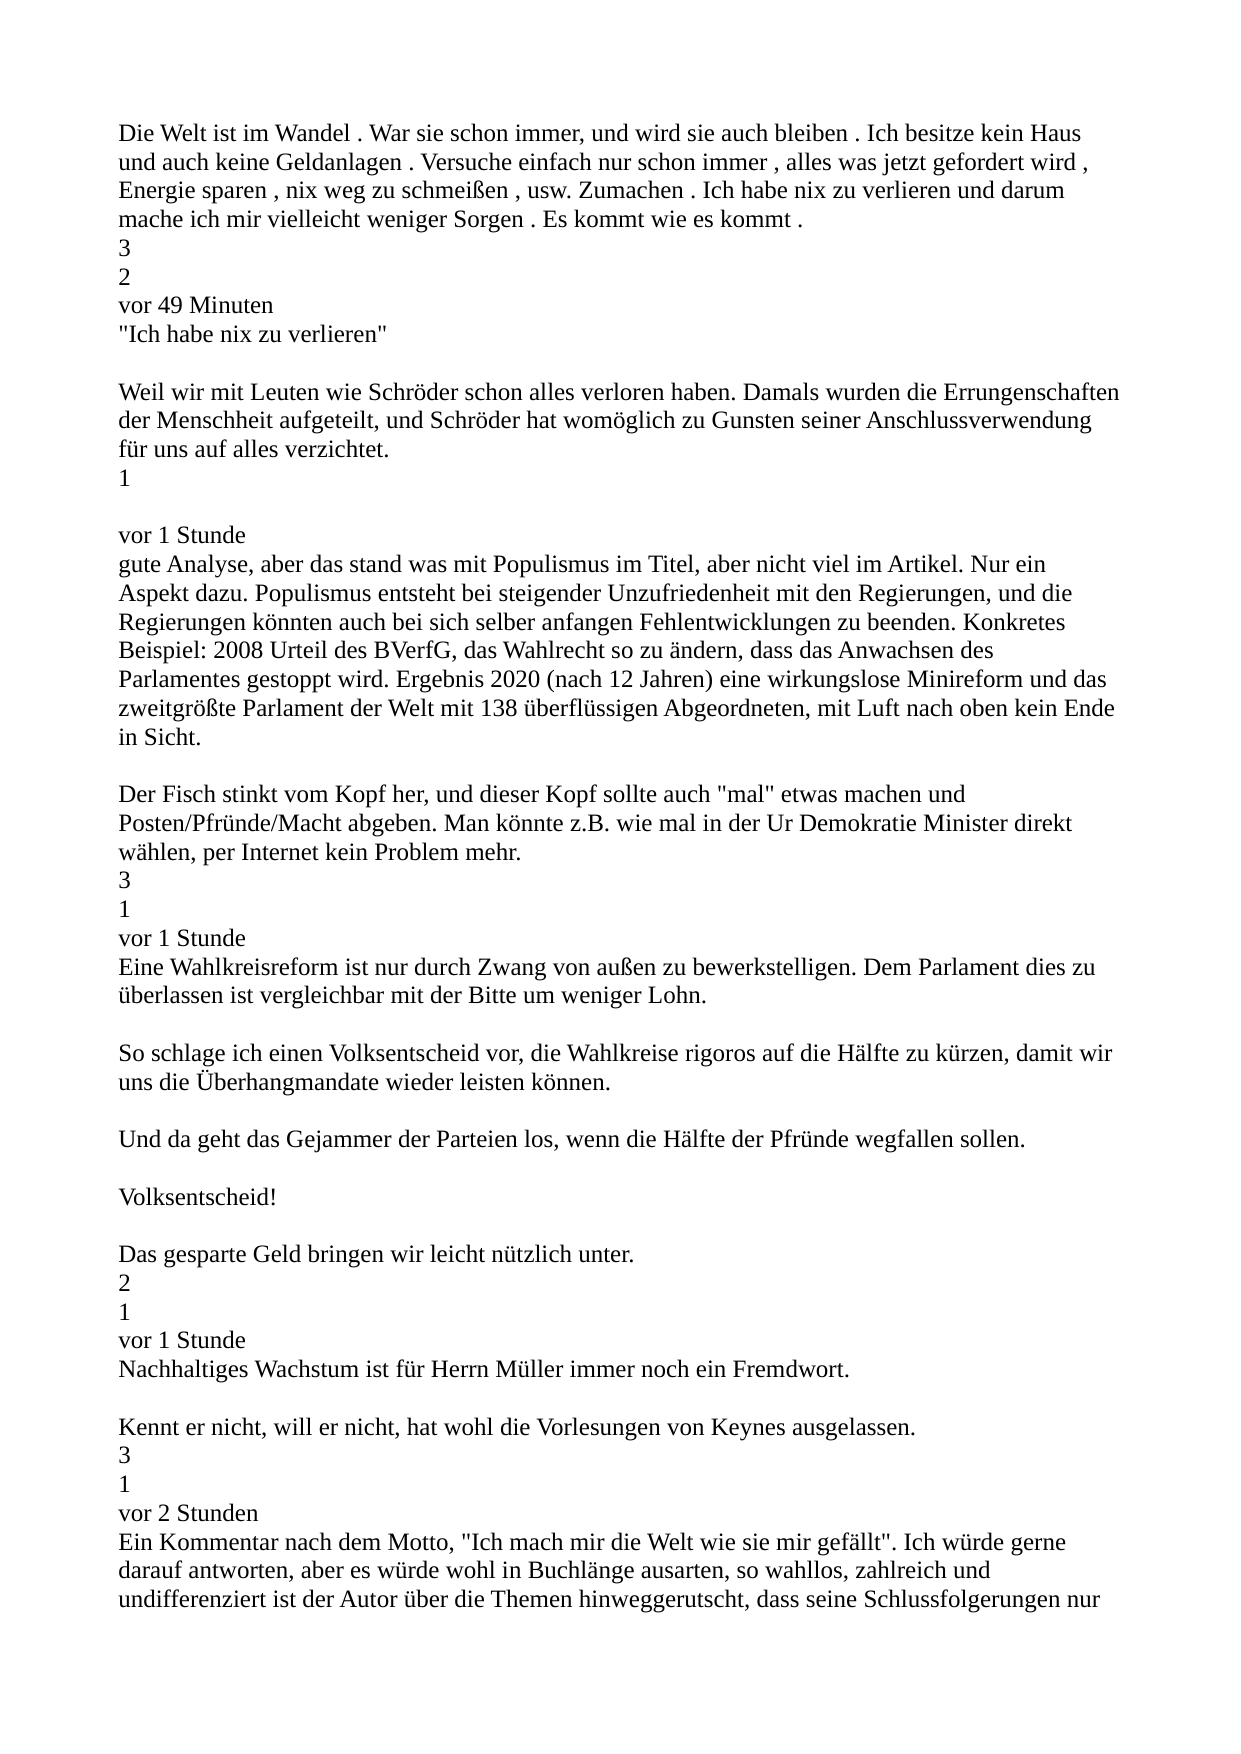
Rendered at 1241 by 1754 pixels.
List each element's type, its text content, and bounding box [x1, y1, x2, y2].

text Und da geht das Gejammer der Parteien los, wenn die Hälfte der Pfründe wegfallen sollen. [118, 1124, 1122, 1153]
text Eine Wahlkreisreform ist nur durch Zwang von außen zu bewerkstelligen. Dem Parlament dies zu überlassen ist vergleichbar mit der Bitte um weniger Lohn. [118, 952, 1122, 1009]
text Kennt er nicht, will er nicht, hat wohl die Vorlesungen von Keynes ausgelassen. [118, 1412, 1122, 1441]
text Nachhaltiges Wachstum ist für Herrn Müller immer noch ein Fremdwort. [118, 1354, 1122, 1383]
text 1 [118, 1297, 1122, 1326]
text 1 [118, 1469, 1122, 1498]
text vor 1 Stunde [118, 521, 1122, 549]
text 2 [118, 262, 1122, 291]
text 1 [118, 894, 1122, 923]
text Weil wir mit Leuten wie Schröder schon alles verloren haben. Damals wurden die Errungenschaften der Menschheit aufgeteilt, und Schröder hat womöglich zu Gunsten seiner Anschlussverwendung für uns auf alles verzichtet. [118, 377, 1122, 463]
text vor 2 Stunden [118, 1498, 1122, 1527]
text "Ich habe nix zu verlieren" [118, 319, 1122, 348]
text Die Welt ist im Wandel . War sie schon immer, und wird sie auch bleiben . Ich besitze kein Haus und auch keine Geldanlagen . Versuche einfach nur schon immer , alles was jetzt gefordert wird , Energie sparen , nix weg zu schmeißen , usw. Zumachen . Ich habe nix zu verlieren und darum mache ich mir vielleicht weniger Sorgen . Es kommt wie es kommt . [118, 118, 1122, 233]
text 3 [118, 233, 1122, 262]
text Volksentscheid! [118, 1182, 1122, 1211]
text 1 [118, 463, 1122, 492]
text vor 49 Minuten [118, 291, 1122, 319]
text 3 [118, 866, 1122, 894]
text vor 1 Stunde [118, 923, 1122, 952]
text gute Analyse, aber das stand was mit Populismus im Titel, aber nicht viel im Artikel. Nur ein Aspekt dazu. Populismus entsteht bei steigender Unzufriedenheit mit den Regierungen, und die Regierungen könnten auch bei sich selber anfangen Fehlentwicklungen zu beenden. Konkretes Beispiel: 2008 Urteil des BVerfG, das Wahlrecht so zu ändern, dass das Anwachsen des Parlamentes gestoppt wird. Ergebnis 2020 (nach 12 Jahren) eine wirkungslose Minireform und das zweitgrößte Parlament der Welt mit 138 überflüssigen Abgeordneten, mit Luft nach oben kein Ende in Sicht. [118, 549, 1122, 751]
text 3 [118, 1441, 1122, 1469]
text Der Fisch stinkt vom Kopf her, und dieser Kopf sollte auch "mal" etwas machen und Posten/Pfründe/Macht abgeben. Man könnte z.B. wie mal in der Ur Demokratie Minister direkt wählen, per Internet kein Problem mehr. [118, 779, 1122, 866]
text Ein Kommentar nach dem Motto, "Ich mach mir die Welt wie sie mir gefällt". Ich würde gerne darauf antworten, aber es würde wohl in Buchlänge ausarten, so wahllos, zahlreich und undifferenziert ist der Autor über die Themen hinweggerutscht, dass seine Schlussfolgerungen nur [118, 1527, 1122, 1613]
text vor 1 Stunde [118, 1326, 1122, 1354]
text Das gesparte Geld bringen wir leicht nützlich unter. [118, 1239, 1122, 1268]
text 2 [118, 1268, 1122, 1297]
text So schlage ich einen Volksentscheid vor, die Wahlkreise rigoros auf die Hälfte zu kürzen, damit wir uns die Überhangmandate wieder leisten können. [118, 1038, 1122, 1096]
